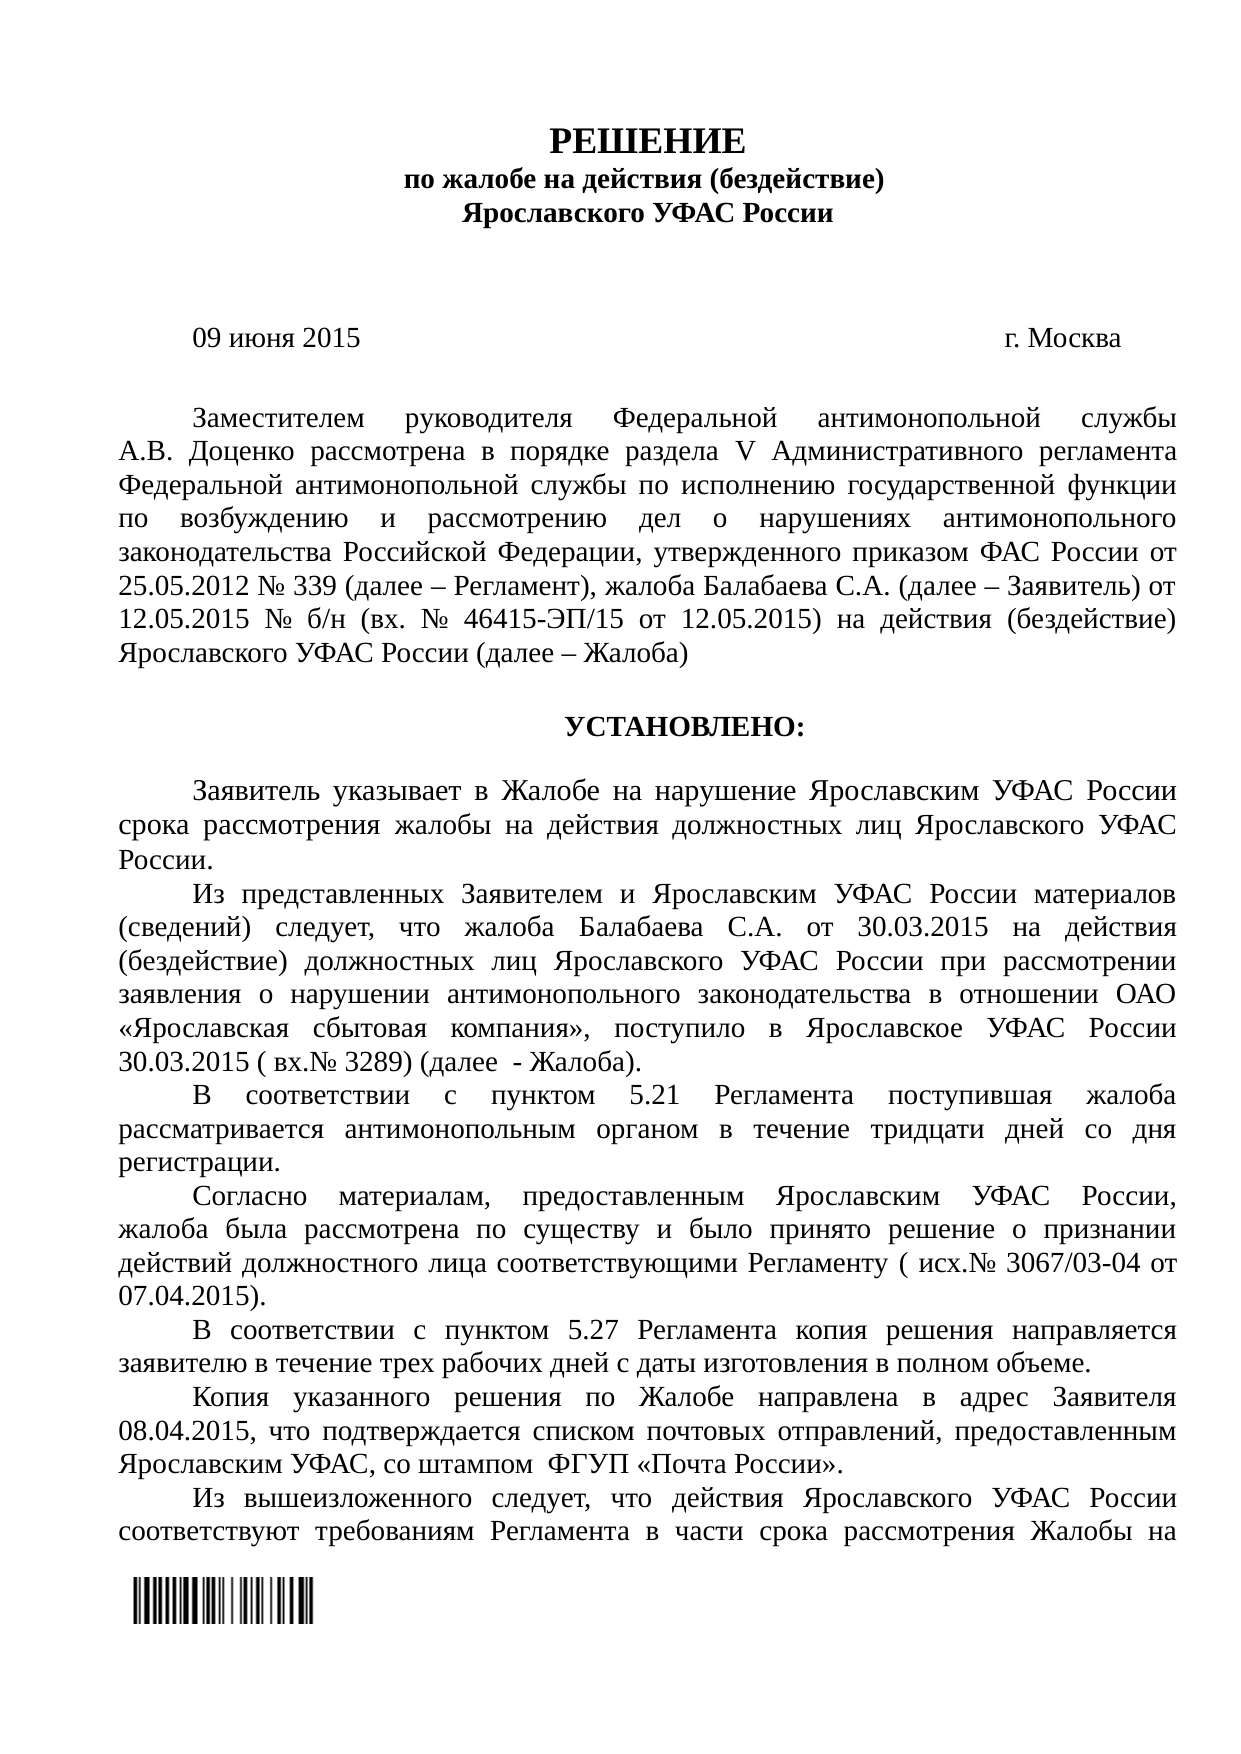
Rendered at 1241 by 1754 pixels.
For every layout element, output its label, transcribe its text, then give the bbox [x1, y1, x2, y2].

text УСТАНОВЛЕНО: [118, 709, 1177, 743]
text Заявитель указывает в Жалобе на нарушение Ярославским УФАС России срока рассмотрения жалобы на действия должностных лиц Ярославского УФАС России. [118, 772, 1177, 876]
text В соответствии с пунктом 5.21 Регламента поступившая жалоба рассматривается антимонопольным органом в течение тридцати дней со дня регистрации. [118, 1077, 1177, 1178]
picture [118, 1577, 331, 1624]
text Ярославского УФАС России [118, 195, 1177, 228]
subtitle РЕШЕНИЕ [118, 118, 1177, 161]
text Заместителем руководителя Федеральной антимонопольной службы А.В. Доценко рассмотрена в порядке раздела V Административного регламента Федеральной антимонопольной службы по исполнению государственной функции по возбуждению и рассмотрению дел о нарушениях антимонопольного законодательства Российской Федерации, утвержденного приказом ФАС России от 25.05.2012 № 339 (далее – Регламент), жалоба Балабаева С.А. (далее – Заявитель) от 12.05.2015 № б/н (вх. № 46415-ЭП/15 от 12.05.2015) на действия (бездействие) Ярославского УФАС России (далее – Жалоба) [118, 400, 1177, 668]
text Из вышеизложенного следует, что действия Ярославского УФАС России соответствуют требованиям Регламента в части срока рассмотрения Жалобы на [118, 1480, 1177, 1547]
subtitle по жалобе на действия (бездействие) [118, 161, 1177, 195]
text Копия указанного решения по Жалобе направлена в адрес Заявителя 08.04.2015, что подтверждается списком почтовых отправлений, предоставленным Ярославским УФАС, со штампом ФГУП «Почта России». [118, 1379, 1177, 1480]
text Из представленных Заявителем и Ярославским УФАС России материалов (сведений) следует, что жалоба Балабаева С.А. от 30.03.2015 на действия (бездействие) должностных лиц Ярославского УФАС России при рассмотрении заявления о нарушении антимонопольного законодательства в отношении ОАО «Ярославская сбытовая компания», поступило в Ярославское УФАС России 30.03.2015 ( вх.№ 3289) (далее - Жалоба). [118, 876, 1177, 1077]
text Согласно материалам, предоставленным Ярославским УФАС России, жалоба была рассмотрена по существу и было принято решение о признании действий должностного лица соответствующими Регламенту ( исх.№ 3067/03-04 от 07.04.2015). [118, 1178, 1177, 1312]
text В соответствии с пунктом 5.27 Регламента копия решения направляется заявителю в течение трех рабочих дней с даты изготовления в полном объеме. [118, 1312, 1177, 1379]
text 09 июня 2015 г. Москва [118, 320, 1177, 354]
